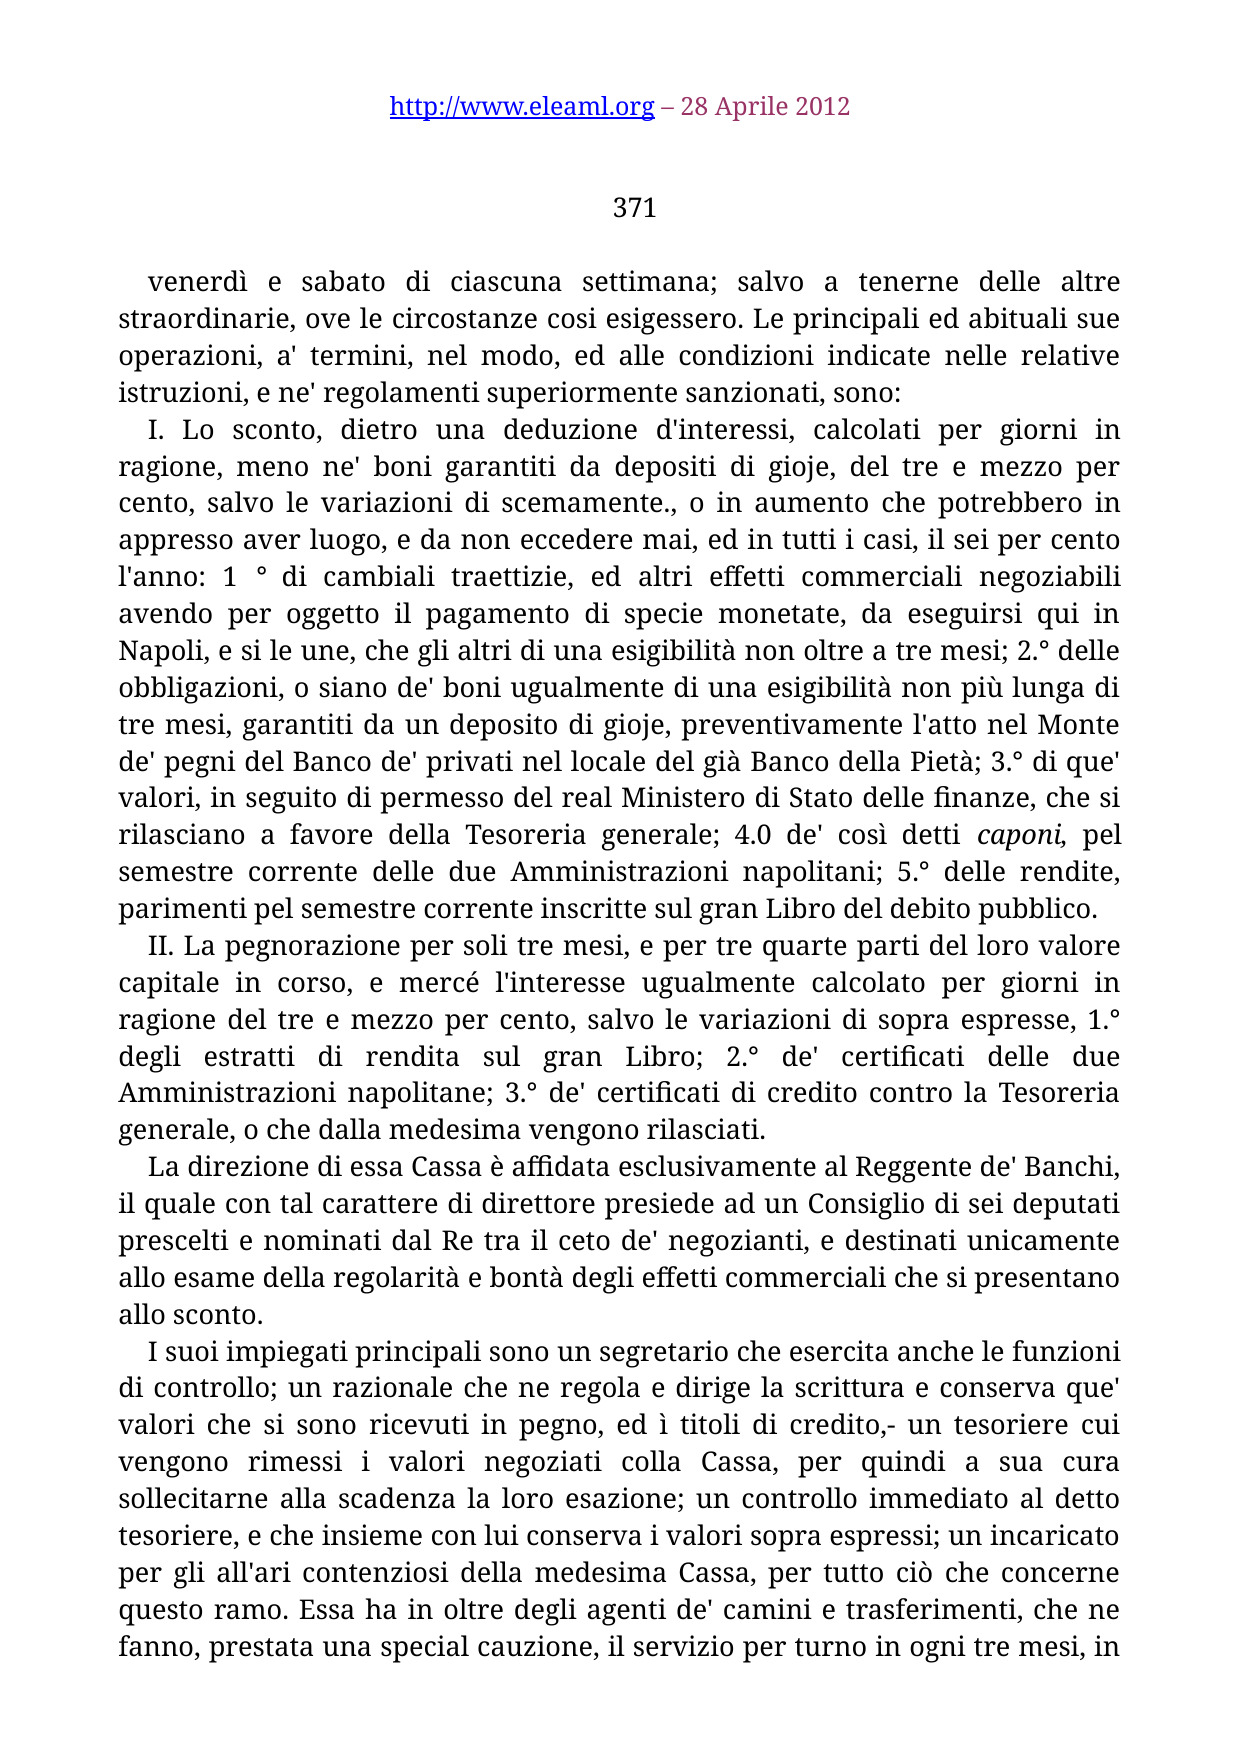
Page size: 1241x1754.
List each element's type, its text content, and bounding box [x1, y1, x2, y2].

text I suoi impiegati principali sono un segretario che esercita anche le funzioni di controllo; un razionale che ne regola e dirige la scrittura e conserva que' valori che si sono ricevuti in pegno, ed ì titoli di credito,- un tesoriere cui vengono rimessi i valori negoziati colla Cassa, per quindi a sua cura sollecitarne alla scadenza la loro esazione; un controllo immediato al detto tesoriere, e che insieme con lui conserva i valori sopra espressi; un incaricato per gli all'ari contenziosi della medesima Cassa, per tutto ciò che concerne questo ramo. Essa ha in oltre degli agenti de' camini e trasferimenti, che ne fanno, prestata una special cauzione, il servizio per turno in ogni tre mesi, in [118, 1332, 1122, 1664]
text La direzione di essa Cassa è affidata esclusivamente al Reggente de' Banchi, il quale con tal carattere di direttore presiede ad un Consiglio di sei deputati prescelti e nominati dal Re tra il ceto de' negozianti, e destinati unicamente allo esame della regolarità e bontà degli effetti commerciali che si presentano allo sconto. [118, 1148, 1122, 1332]
text I. Lo sconto, dietro una deduzione d'interessi, calcolati per giorni in ragione, meno ne' boni garantiti da depositi di gioje, del tre e mezzo per cento, salvo le variazioni di scemamente., o in aumento che potrebbero in appresso aver luogo, e da non eccedere mai, ed in tutti i casi, il sei per cento l'anno: 1 ° di cambiali traettizie, ed altri effetti commerciali negoziabili avendo per oggetto il pagamento di specie monetate, da eseguirsi qui in Napoli, e si le une, che gli altri di una esigibilità non oltre a tre mesi; 2.° delle obbligazioni, o siano de' boni ugualmente di una esigibilità non più lunga di tre mesi, garantiti da un deposito di gioje, preventivamente l'atto nel Monte de' pegni del Banco de' privati nel locale del già Banco della Pietà; 3.° di que' valori, in seguito di permesso del real Ministero di Stato delle finanze, che si rilasciano a favore della Tesoreria generale; 4.0 de' così detti caponi, pel semestre corrente delle due Amministrazioni napolitani; 5.° delle rendite, parimenti pel semestre corrente inscritte sul gran Libro del debito pubblico. [118, 410, 1122, 926]
text venerdì e sabato di ciascuna settimana; salvo a tenerne delle altre straordinarie, ove le circostanze cosi esigessero. Le principali ed abituali sue operazioni, a' termini, nel modo, ed alle condizioni indicate nelle relative istruzioni, e ne' regolamenti superiormente sanzionati, sono: [118, 263, 1122, 410]
text II. La pegnorazione per soli tre mesi, e per tre quarte parti del loro valore capitale in corso, e mercé l'interesse ugualmente calcolato per giorni in ragione del tre e mezzo per cento, salvo le variazioni di sopra espresse, 1.° degli estratti di rendita sul gran Libro; 2.° de' certificati delle due Amministrazioni napolitane; 3.° de' certificati di credito contro la Tesoreria generale, o che dalla medesima vengono rilasciati. [118, 926, 1122, 1148]
text 371 [118, 189, 1122, 226]
